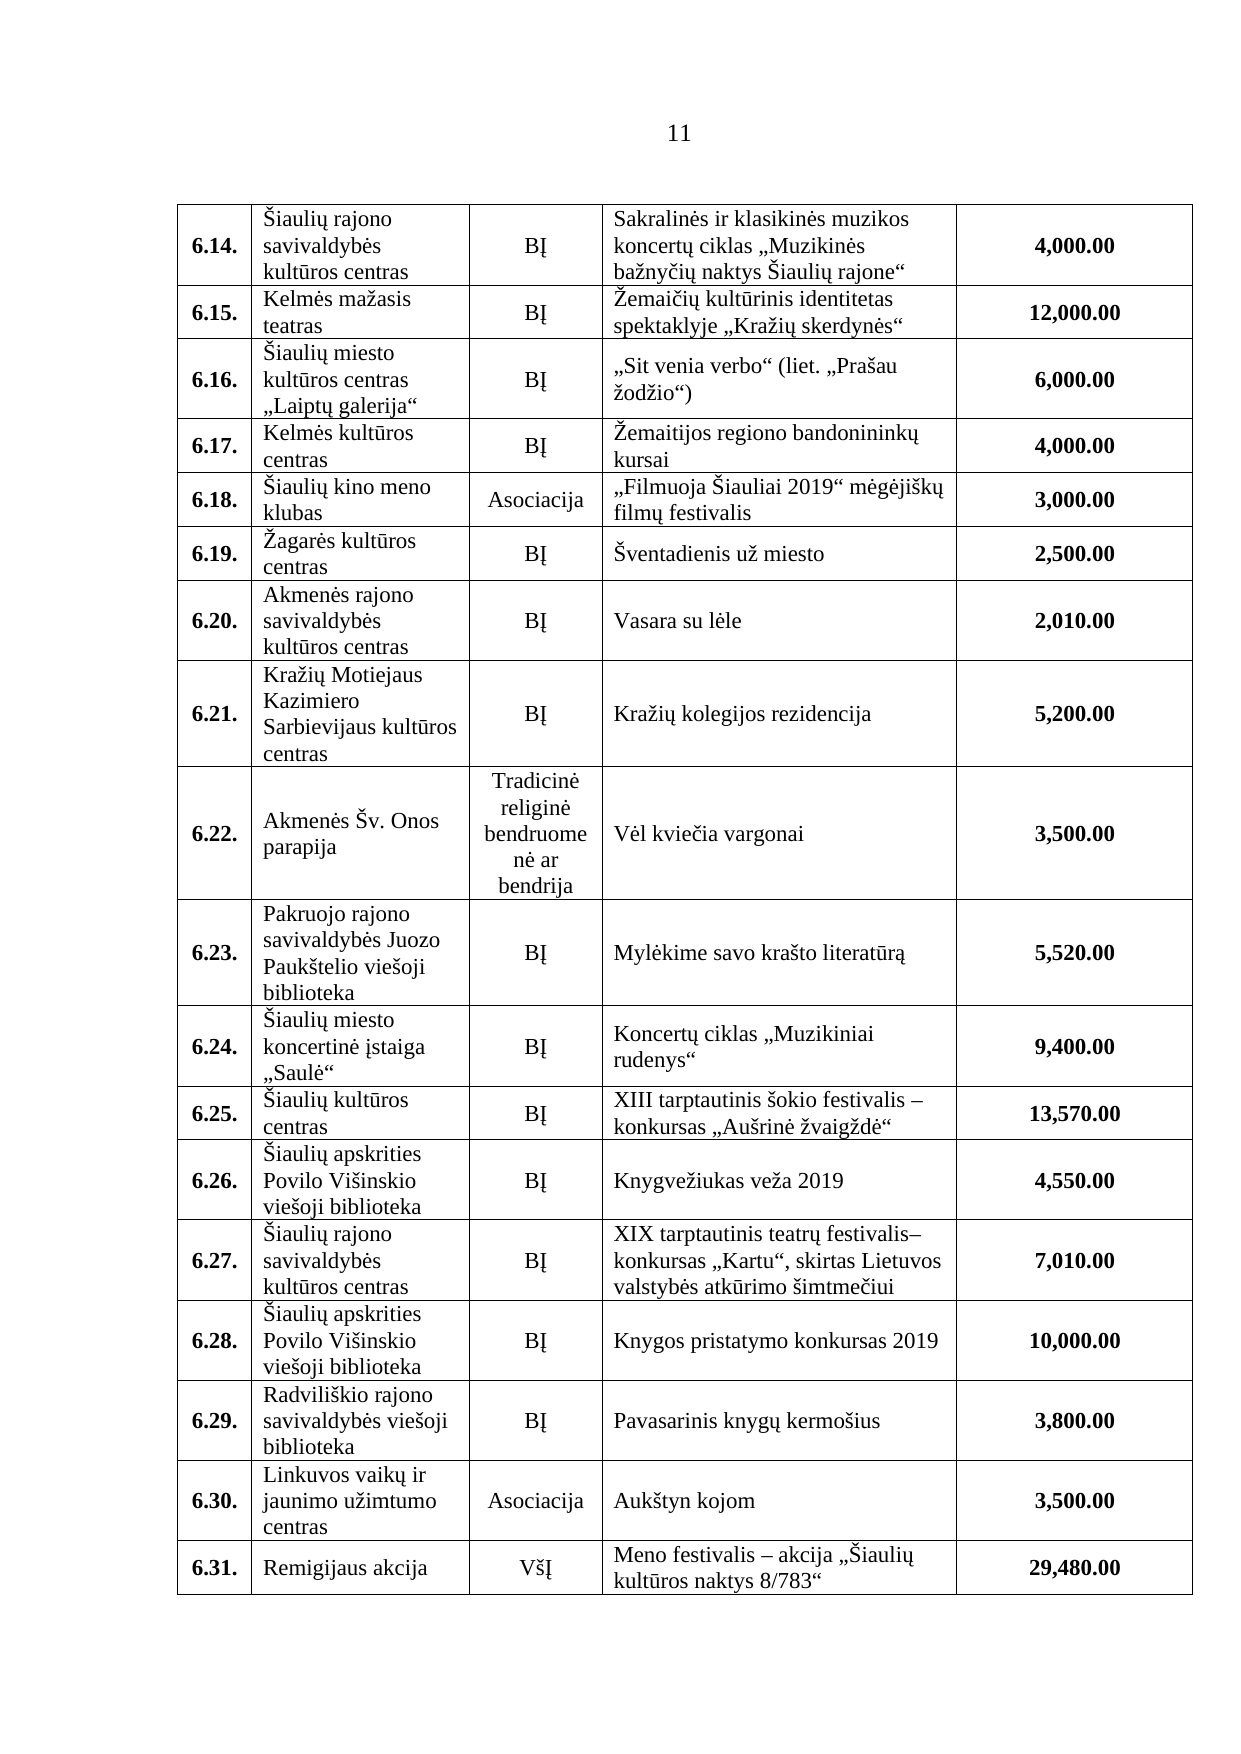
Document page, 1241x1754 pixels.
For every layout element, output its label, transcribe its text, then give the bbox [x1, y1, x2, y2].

table_cell 5,520.00 [957, 900, 1192, 1005]
table_cell 6,000.00 [957, 339, 1192, 418]
table_cell 2,500.00 [957, 527, 1192, 579]
table_cell 6.17. [178, 419, 251, 472]
table_cell 4,000.00 [957, 419, 1192, 472]
table_cell 6.21. [178, 661, 251, 766]
table_cell 6.28. [178, 1301, 251, 1379]
table_cell Šiaulių apskrities Povilo Višinskio viešoji biblioteka [252, 1301, 469, 1379]
table_cell 6.27. [178, 1220, 251, 1299]
table_cell Asociacija [470, 1461, 602, 1540]
table_cell Kražių kolegijos rezidencija [603, 661, 956, 766]
table_cell 2,010.00 [957, 581, 1192, 660]
table_cell 6.20. [178, 581, 251, 660]
table_cell BĮ [470, 1381, 602, 1460]
table_cell Kelmės mažasis teatras [252, 286, 469, 338]
table_cell Šiaulių apskrities Povilo Višinskio viešoji biblioteka [252, 1140, 469, 1219]
table_cell Knygvežiukas veža 2019 [603, 1140, 956, 1219]
table_cell BĮ [470, 900, 602, 1005]
table_cell 6.23. [178, 900, 251, 1005]
table_cell Mylėkime savo krašto literatūrą [603, 900, 956, 1005]
table_cell 3,000.00 [957, 473, 1192, 526]
table_cell 3,800.00 [957, 1381, 1192, 1460]
table_cell BĮ [470, 1006, 602, 1086]
table_cell Vasara su lėle [603, 581, 956, 660]
table_cell Kražių Motiejaus Kazimiero Sarbievijaus kultūros centras [252, 661, 469, 766]
table_cell 5,200.00 [957, 661, 1192, 766]
table_cell 6.26. [178, 1140, 251, 1219]
table_cell Šventadienis už miesto [603, 527, 956, 579]
table_cell 6.14. [178, 205, 251, 284]
table_cell 3,500.00 [957, 767, 1192, 899]
table_cell XIX tarptautinis teatrų festivalis–konkursas „Kartu“, skirtas Lietuvos valstybės atkūrimo šimtmečiui [603, 1220, 956, 1299]
table_cell Linkuvos vaikų ir jaunimo užimtumo centras [252, 1461, 469, 1540]
table_cell Knygos pristatymo konkursas 2019 [603, 1301, 956, 1379]
table_cell BĮ [470, 339, 602, 418]
table_cell 12,000.00 [957, 286, 1192, 338]
table_cell 10,000.00 [957, 1301, 1192, 1379]
table_cell 3,500.00 [957, 1461, 1192, 1540]
table_cell BĮ [470, 286, 602, 338]
table_cell „Filmuoja Šiauliai 2019“ mėgėjiškų filmų festivalis [603, 473, 956, 526]
table_cell 6.29. [178, 1381, 251, 1460]
table_cell Pavasarinis knygų kermošius [603, 1381, 956, 1460]
table_cell Akmenės rajono savivaldybės kultūros centras [252, 581, 469, 660]
table_cell VšĮ [470, 1541, 602, 1593]
table_cell Šiaulių rajono savivaldybės kultūros centras [252, 205, 469, 284]
table_cell Remigijaus akcija [252, 1541, 469, 1593]
table_cell Šiaulių kino meno klubas [252, 473, 469, 526]
table_cell 6.30. [178, 1461, 251, 1540]
table_cell 6.19. [178, 527, 251, 579]
table_cell Šiaulių miesto kultūros centras „Laiptų galerija“ [252, 339, 469, 418]
table_cell BĮ [470, 205, 602, 284]
table_cell Šiaulių kultūros centras [252, 1087, 469, 1139]
table_cell 6.24. [178, 1006, 251, 1086]
table_cell Šiaulių rajono savivaldybės kultūros centras [252, 1220, 469, 1299]
table_cell 6.16. [178, 339, 251, 418]
table_cell Radviliškio rajono savivaldybės viešoji biblioteka [252, 1381, 469, 1460]
table_cell 7,010.00 [957, 1220, 1192, 1299]
table_cell BĮ [470, 419, 602, 472]
table_cell Vėl kviečia vargonai [603, 767, 956, 899]
table_cell 6.15. [178, 286, 251, 338]
table_cell 9,400.00 [957, 1006, 1192, 1086]
table_cell BĮ [470, 661, 602, 766]
table_cell Aukštyn kojom [603, 1461, 956, 1540]
table_cell Meno festivalis – akcija „Šiaulių kultūros naktys 8/783“ [603, 1541, 956, 1593]
table_cell 6.22. [178, 767, 251, 899]
table_cell Žemaitijos regiono bandonininkų kursai [603, 419, 956, 472]
table_cell Koncertų ciklas „Muzikiniai rudenys“ [603, 1006, 956, 1086]
table_cell 29,480.00 [957, 1541, 1192, 1593]
table_cell Asociacija [470, 473, 602, 526]
table_cell Kelmės kultūros centras [252, 419, 469, 472]
table_cell Žemaičių kultūrinis identitetas spektaklyje „Kražių skerdynės“ [603, 286, 956, 338]
table_cell BĮ [470, 1140, 602, 1219]
table_cell 6.25. [178, 1087, 251, 1139]
table_cell Sakralinės ir klasikinės muzikos koncertų ciklas „Muzikinės bažnyčių naktys Šiaulių rajone“ [603, 205, 956, 284]
table_cell 6.18. [178, 473, 251, 526]
table_cell XIII tarptautinis šokio festivalis – konkursas „Aušrinė žvaigždė“ [603, 1087, 956, 1139]
table_cell 6.31. [178, 1541, 251, 1593]
table_cell „Sit venia verbo“ (liet. „Prašau žodžio“) [603, 339, 956, 418]
table_cell Pakruojo rajono savivaldybės Juozo Paukštelio viešoji biblioteka [252, 900, 469, 1005]
table_cell 13,570.00 [957, 1087, 1192, 1139]
table_cell BĮ [470, 581, 602, 660]
table_cell Žagarės kultūros centras [252, 527, 469, 579]
table_cell 4,000.00 [957, 205, 1192, 284]
table_cell BĮ [470, 527, 602, 579]
table_cell BĮ [470, 1220, 602, 1299]
table_cell Tradicinė religinė bendruomenė ar bendrija [470, 767, 602, 899]
table_cell Šiaulių miesto koncertinė įstaiga „Saulė“ [252, 1006, 469, 1086]
table_cell BĮ [470, 1301, 602, 1379]
table_cell Akmenės Šv. Onos parapija [252, 767, 469, 899]
table_cell BĮ [470, 1087, 602, 1139]
table_cell 4,550.00 [957, 1140, 1192, 1219]
